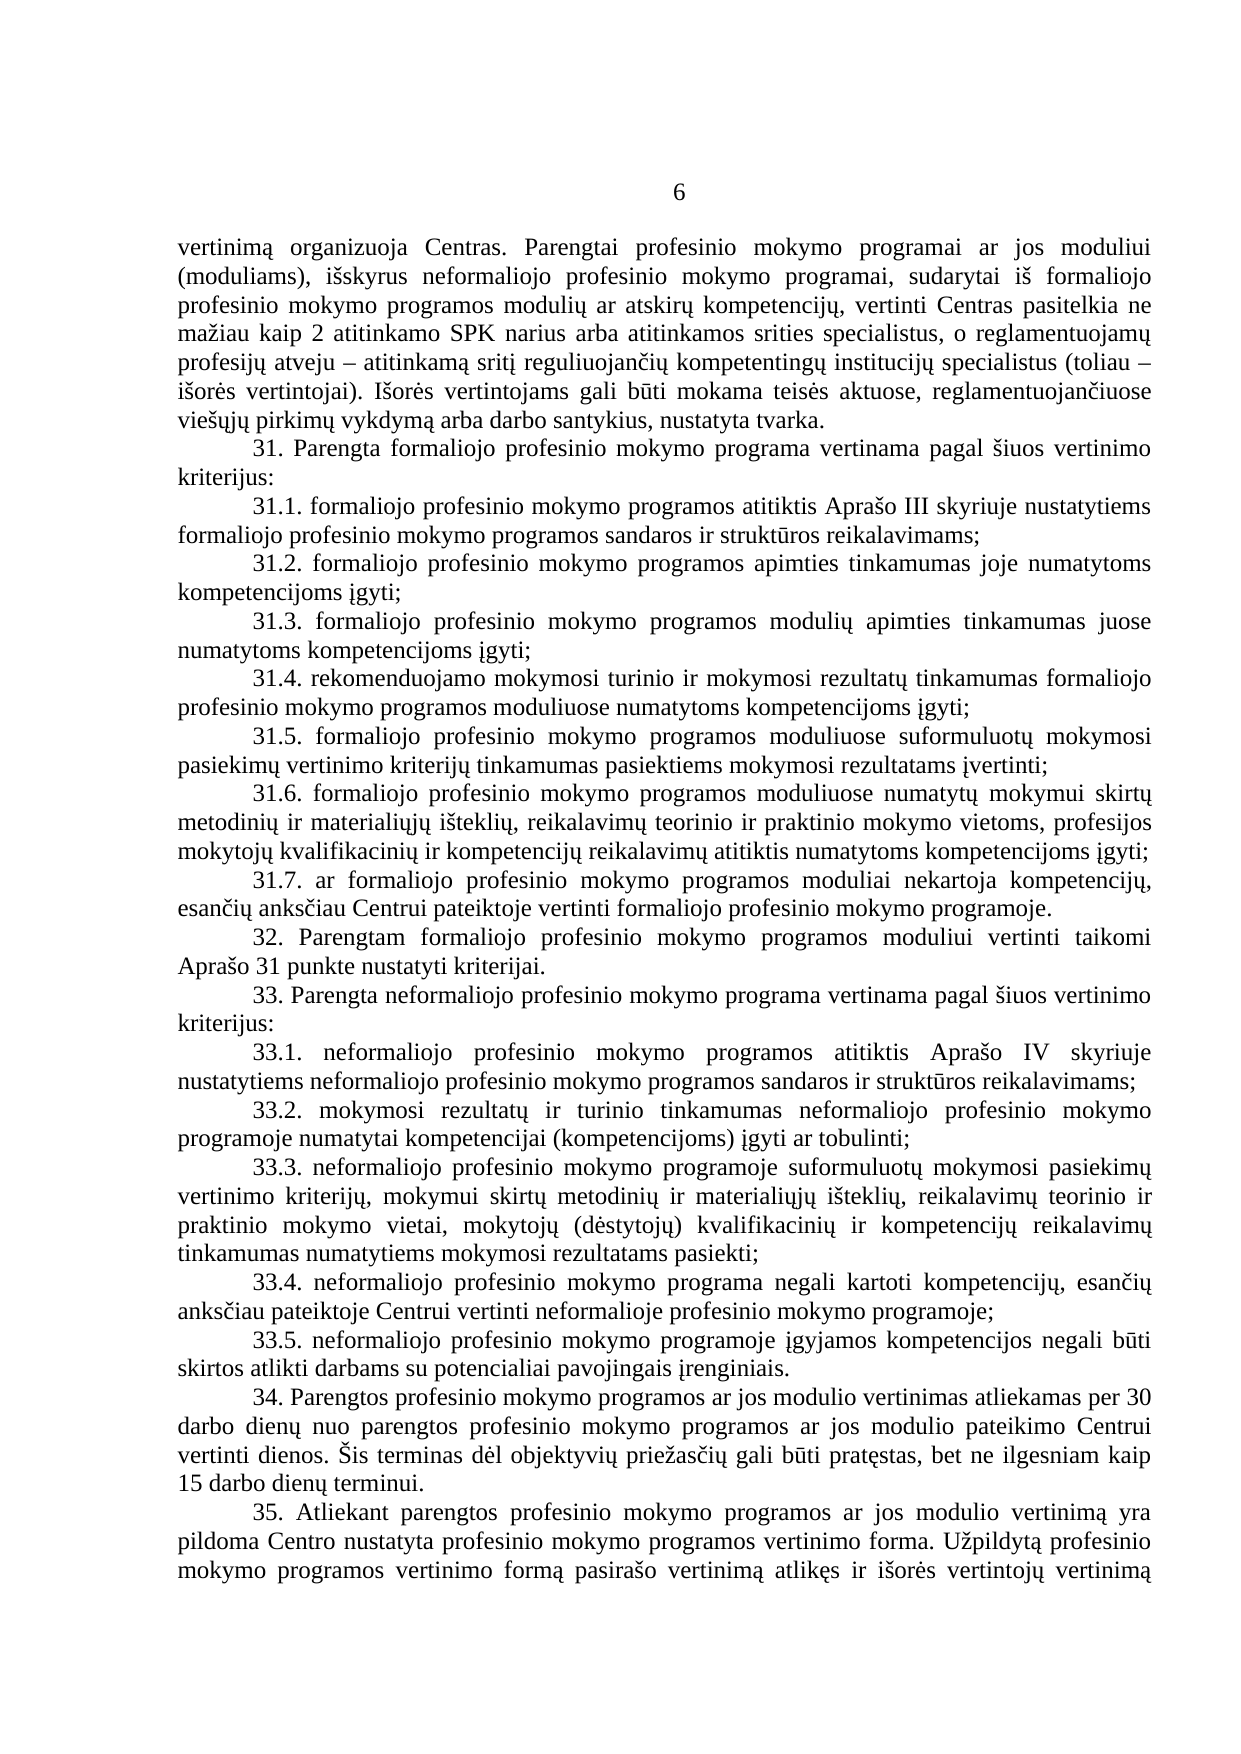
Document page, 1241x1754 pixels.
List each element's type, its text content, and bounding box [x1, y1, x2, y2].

text 33.1. neformaliojo profesinio mokymo programos atitiktis Aprašo IV skyriuje nustatytiems neformaliojo profesinio mokymo programos sandaros ir struktūros reikalavimams; [177, 1037, 1152, 1095]
text 35. Atliekant parengtos profesinio mokymo programos ar jos modulio vertinimą yra pildoma Centro nustatyta profesinio mokymo programos vertinimo forma. Užpildytą profesinio mokymo programos vertinimo formą pasirašo vertinimą atlikęs ir išorės vertintojų vertinimą [177, 1497, 1152, 1583]
text 31.2. formaliojo profesinio mokymo programos apimties tinkamumas joje numatytoms kompetencijoms įgyti; [177, 548, 1152, 606]
text vertinimą organizuoja Centras. Parengtai profesinio mokymo programai ar jos moduliui (moduliams), išskyrus neformaliojo profesinio mokymo programai, sudarytai iš formaliojo profesinio mokymo programos modulių ar atskirų kompetencijų, vertinti Centras pasitelkia ne mažiau kaip 2 atitinkamo SPK narius arba atitinkamos srities specialistus, o reglamentuojamų profesijų atveju – atitinkamą sritį reguliuojančių kompetentingų institucijų specialistus (toliau – išorės vertintojai). Išorės vertintojams gali būti mokama teisės aktuose, reglamentuojančiuose viešųjų pirkimų vykdymą arba darbo santykius, nustatyta tvarka. [177, 232, 1152, 433]
text 31.3. formaliojo profesinio mokymo programos modulių apimties tinkamumas juose numatytoms kompetencijoms įgyti; [177, 606, 1152, 663]
text 33.4. neformaliojo profesinio mokymo programa negali kartoti kompetencijų, esančių anksčiau pateiktoje Centrui vertinti neformalioje profesinio mokymo programoje; [177, 1267, 1152, 1325]
text 34. Parengtos profesinio mokymo programos ar jos modulio vertinimas atliekamas per 30 darbo dienų nuo parengtos profesinio mokymo programos ar jos modulio pateikimo Centrui vertinti dienos. Šis terminas dėl objektyvių priežasčių gali būti pratęstas, bet ne ilgesniam kaip 15 darbo dienų terminui. [177, 1382, 1152, 1497]
text 31.5. formaliojo profesinio mokymo programos moduliuose suformuluotų mokymosi pasiekimų vertinimo kriterijų tinkamumas pasiektiems mokymosi rezultatams įvertinti; [177, 721, 1152, 778]
text 33.2. mokymosi rezultatų ir turinio tinkamumas neformaliojo profesinio mokymo programoje numatytai kompetencijai (kompetencijoms) įgyti ar tobulinti; [177, 1095, 1152, 1152]
text 31.7. ar formaliojo profesinio mokymo programos moduliai nekartoja kompetencijų, esančių anksčiau Centrui pateiktoje vertinti formaliojo profesinio mokymo programoje. [177, 865, 1152, 922]
text 33.3. neformaliojo profesinio mokymo programoje suformuluotų mokymosi pasiekimų vertinimo kriterijų, mokymui skirtų metodinių ir materialiųjų išteklių, reikalavimų teorinio ir praktinio mokymo vietai, mokytojų (dėstytojų) kvalifikacinių ir kompetencijų reikalavimų tinkamumas numatytiems mokymosi rezultatams pasiekti; [177, 1152, 1152, 1267]
text 33.5. neformaliojo profesinio mokymo programoje įgyjamos kompetencijos negali būti skirtos atlikti darbams su potencialiai pavojingais įrenginiais. [177, 1325, 1152, 1382]
text 33. Parengta neformaliojo profesinio mokymo programa vertinama pagal šiuos vertinimo kriterijus: [177, 980, 1152, 1037]
text 31. Parengta formaliojo profesinio mokymo programa vertinama pagal šiuos vertinimo kriterijus: [177, 433, 1152, 491]
text 31.4. rekomenduojamo mokymosi turinio ir mokymosi rezultatų tinkamumas formaliojo profesinio mokymo programos moduliuose numatytoms kompetencijoms įgyti; [177, 663, 1152, 721]
text 31.6. formaliojo profesinio mokymo programos moduliuose numatytų mokymui skirtų metodinių ir materialiųjų išteklių, reikalavimų teorinio ir praktinio mokymo vietoms, profesijos mokytojų kvalifikacinių ir kompetencijų reikalavimų atitiktis numatytoms kompetencijoms įgyti; [177, 778, 1152, 865]
text 31.1. formaliojo profesinio mokymo programos atitiktis Aprašo III skyriuje nustatytiems formaliojo profesinio mokymo programos sandaros ir struktūros reikalavimams; [177, 491, 1152, 548]
text 32. Parengtam formaliojo profesinio mokymo programos moduliui vertinti taikomi Aprašo 31 punkte nustatyti kriterijai. [177, 922, 1152, 980]
